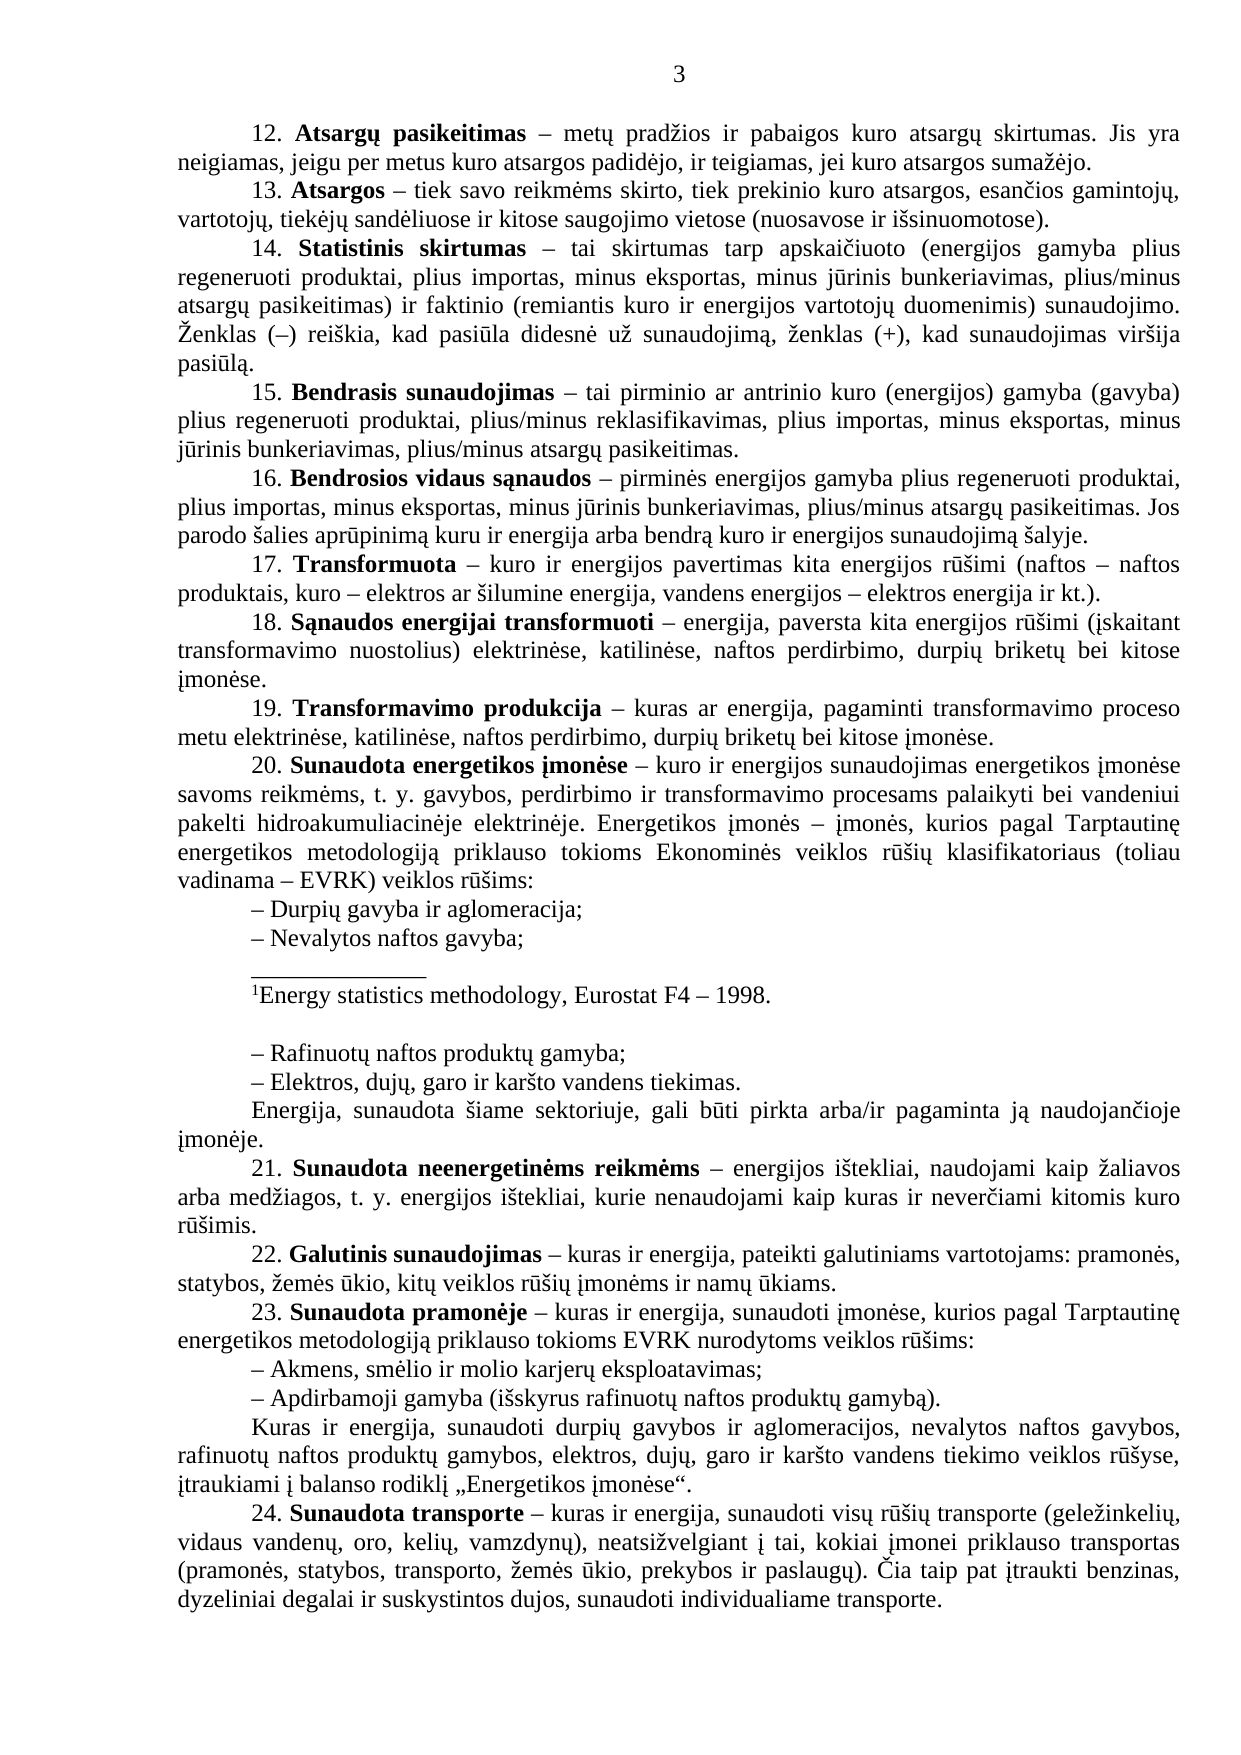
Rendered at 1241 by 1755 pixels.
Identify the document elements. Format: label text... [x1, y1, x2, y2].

text 23. Sunaudota pramonėje – kuras ir energija, sunaudoti įmonėse, kurios pagal Tarptautinę energetikos metodologiją priklauso tokioms EVRK nurodytoms veiklos rūšims: [177, 1297, 1181, 1354]
text – Nevalytos naftos gavyba; [177, 923, 1181, 952]
text – Akmens, smėlio ir molio karjerų eksploatavimas; [177, 1354, 1181, 1383]
text – Elektros, dujų, garo ir karšto vandens tiekimas. [177, 1067, 1181, 1096]
text ______________ [177, 952, 1181, 981]
text 1Energy statistics methodology, Eurostat F4 – 1998. [177, 981, 1181, 1009]
text 17. Transformuota – kuro ir energijos pavertimas kita energijos rūšimi (naftos – naftos produktais, kuro – elektros ar šilumine energija, vandens energijos – elektros energija ir kt.). [177, 549, 1181, 607]
text 12. Atsargų pasikeitimas – metų pradžios ir pabaigos kuro atsargų skirtumas. Jis yra neigiamas, jeigu per metus kuro atsargos padidėjo, ir teigiamas, jei kuro atsargos sumažėjo. [177, 118, 1181, 176]
text – Durpių gavyba ir aglomeracija; [177, 894, 1181, 923]
text 18. Sąnaudos energijai transformuoti – energija, paversta kita energijos rūšimi (įskaitant transformavimo nuostolius) elektrinėse, katilinėse, naftos perdirbimo, durpių briketų bei kitose įmonėse. [177, 607, 1181, 693]
text 24. Sunaudota transporte – kuras ir energija, sunaudoti visų rūšių transporte (geležinkelių, vidaus vandenų, oro, kelių, vamzdynų), neatsižvelgiant į tai, kokiai įmonei priklauso transportas (pramonės, statybos, transporto, žemės ūkio, prekybos ir paslaugų). Čia taip pat įtraukti benzinas, dyzeliniai degalai ir suskystintos dujos, sunaudoti individualiame transporte. [177, 1498, 1181, 1613]
text – apdirbamoji gamyba (išskyrus rafinuotų naftos produktų gamybą). [177, 1383, 1181, 1412]
text 16. Bendrosios vidaus sąnaudos – pirminės energijos gamyba plius regeneruoti produktai, plius importas, minus eksportas, minus jūrinis bunkeriavimas, plius/minus atsargų pasikeitimas. Jos parodo šalies aprūpinimą kuru ir energija arba bendrą kuro ir energijos sunaudojimą šalyje. [177, 463, 1181, 549]
text 21. Sunaudota neenergetinėms reikmėms – energijos ištekliai, naudojami kaip žaliavos arba medžiagos, t. y. energijos ištekliai, kurie nenaudojami kaip kuras ir neverčiami kitomis kuro rūšimis. [177, 1153, 1181, 1239]
text 13. Atsargos – tiek savo reikmėms skirto, tiek prekinio kuro atsargos, esančios gamintojų, vartotojų, tiekėjų sandėliuose ir kitose saugojimo vietose (nuosavose ir išsinuomotose). [177, 176, 1181, 233]
text 15. Bendrasis sunaudojimas – tai pirminio ar antrinio kuro (energijos) gamyba (gavyba) plius regeneruoti produktai, plius/minus reklasifikavimas, plius importas, minus eksportas, minus jūrinis bunkeriavimas, plius/minus atsargų pasikeitimas. [177, 377, 1181, 463]
text Energija, sunaudota šiame sektoriuje, gali būti pirkta arba/ir pagaminta ją naudojančioje įmonėje. [177, 1096, 1181, 1153]
text 14. Statistinis skirtumas – tai skirtumas tarp apskaičiuoto (energijos gamyba plius regeneruoti produktai, plius importas, minus eksportas, minus jūrinis bunkeriavimas, plius/minus atsargų pasikeitimas) ir faktinio (remiantis kuro ir energijos vartotojų duomenimis) sunaudojimo. Ženklas (–) reiškia, kad pasiūla didesnė už sunaudojimą, ženklas (+), kad sunaudojimas viršija pasiūlą. [177, 233, 1181, 377]
text 19. Transformavimo produkcija – kuras ar energija, pagaminti transformavimo proceso metu elektrinėse, katilinėse, naftos perdirbimo, durpių briketų bei kitose įmonėse. [177, 693, 1181, 751]
text 22. Galutinis sunaudojimas – kuras ir energija, pateikti galutiniams vartotojams: pramonės, statybos, žemės ūkio, kitų veiklos rūšių įmonėms ir namų ūkiams. [177, 1239, 1181, 1297]
text 20. Sunaudota energetikos įmonėse – kuro ir energijos sunaudojimas energetikos įmonėse savoms reikmėms, t. y. gavybos, perdirbimo ir transformavimo procesams palaikyti bei vandeniui pakelti hidroakumuliacinėje elektrinėje. Energetikos įmonės – įmonės, kurios pagal Tarptautinę energetikos metodologiją priklauso tokioms Ekonominės veiklos rūšių klasifikatoriaus (toliau vadinama – EVRK) veiklos rūšims: [177, 751, 1181, 894]
text Kuras ir energija, sunaudoti durpių gavybos ir aglomeracijos, nevalytos naftos gavybos, rafinuotų naftos produktų gamybos, elektros, dujų, garo ir karšto vandens tiekimo veiklos rūšyse, įtraukiami į balanso rodiklį „Energetikos įmonėse“. [177, 1412, 1181, 1498]
text – Rafinuotų naftos produktų gamyba; [177, 1038, 1181, 1067]
